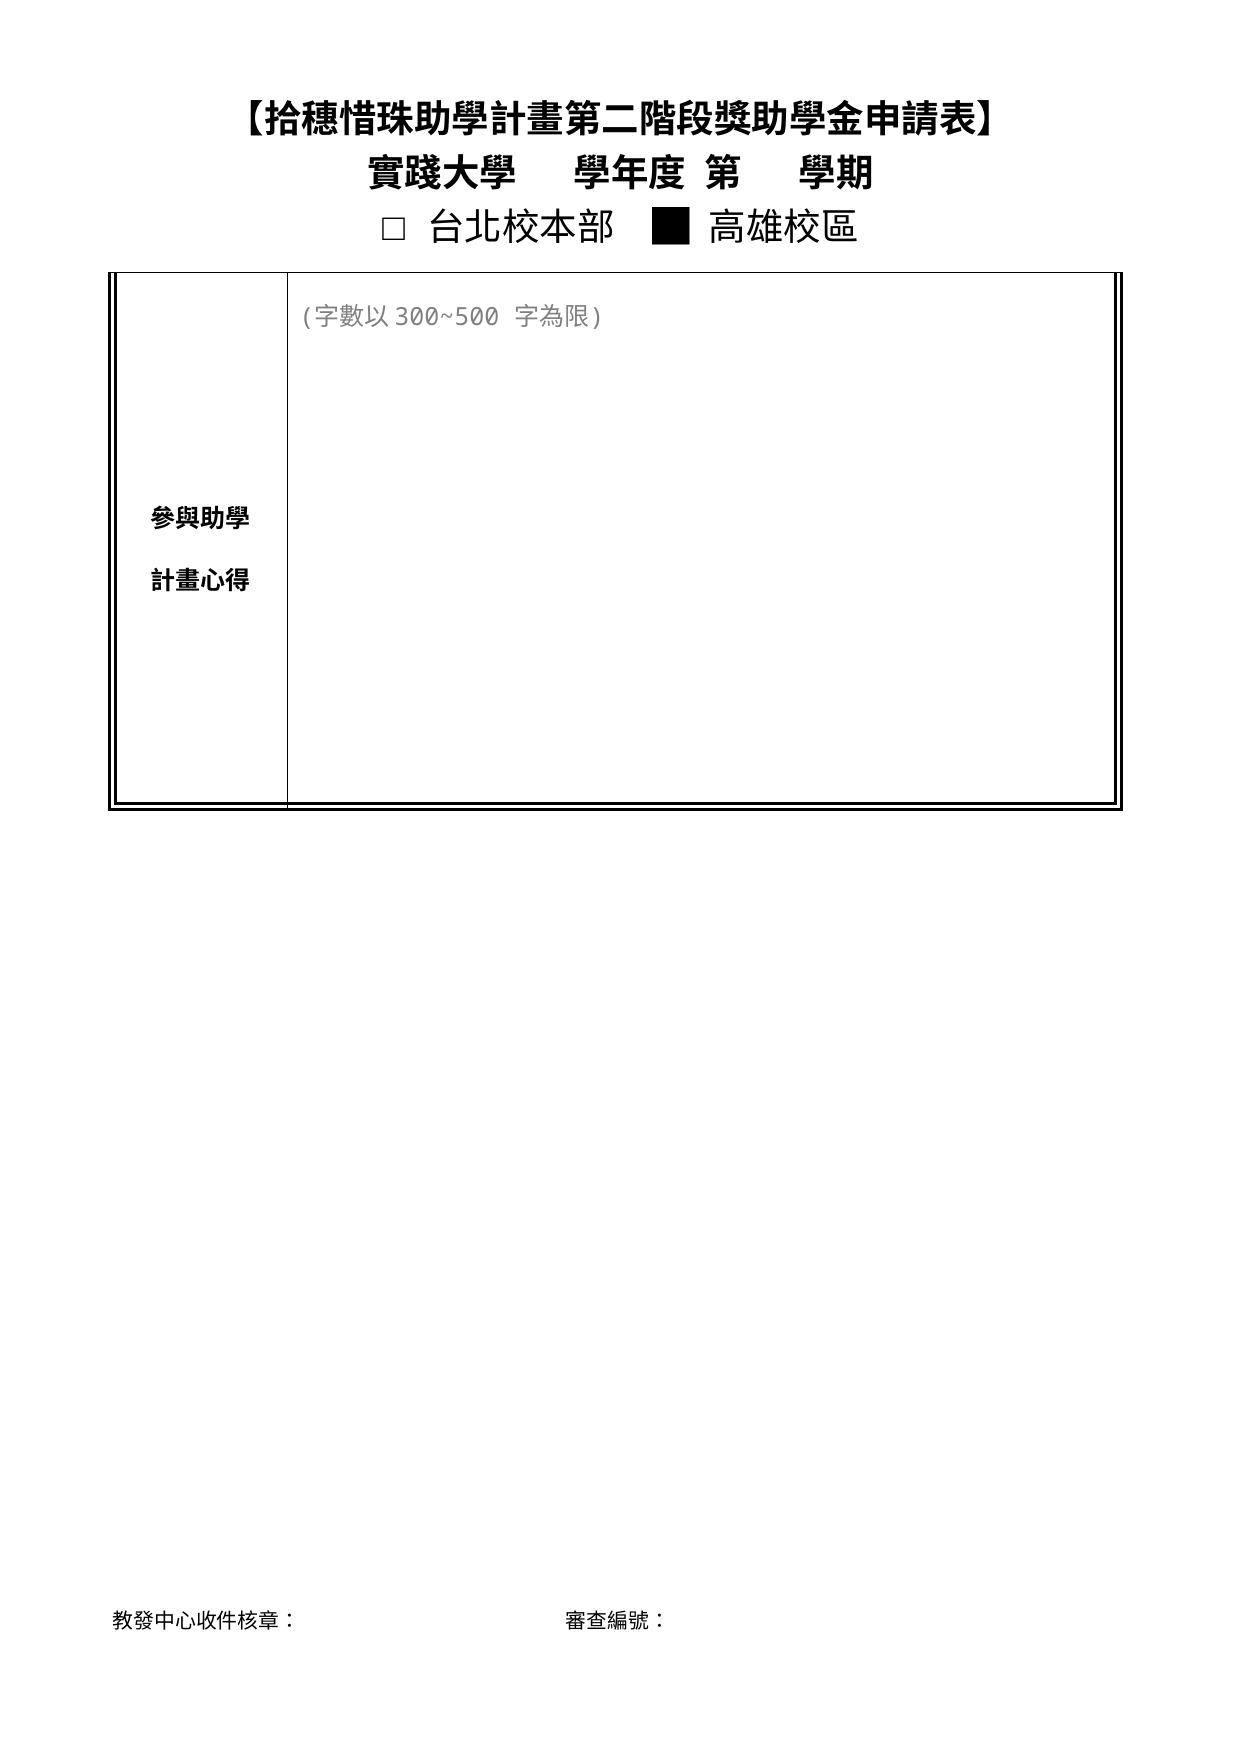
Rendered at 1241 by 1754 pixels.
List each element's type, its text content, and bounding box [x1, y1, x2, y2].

table_cell (字數以300~500 字為限) [288, 273, 1114, 802]
table_cell 參與助學 計畫心得 [117, 273, 287, 802]
